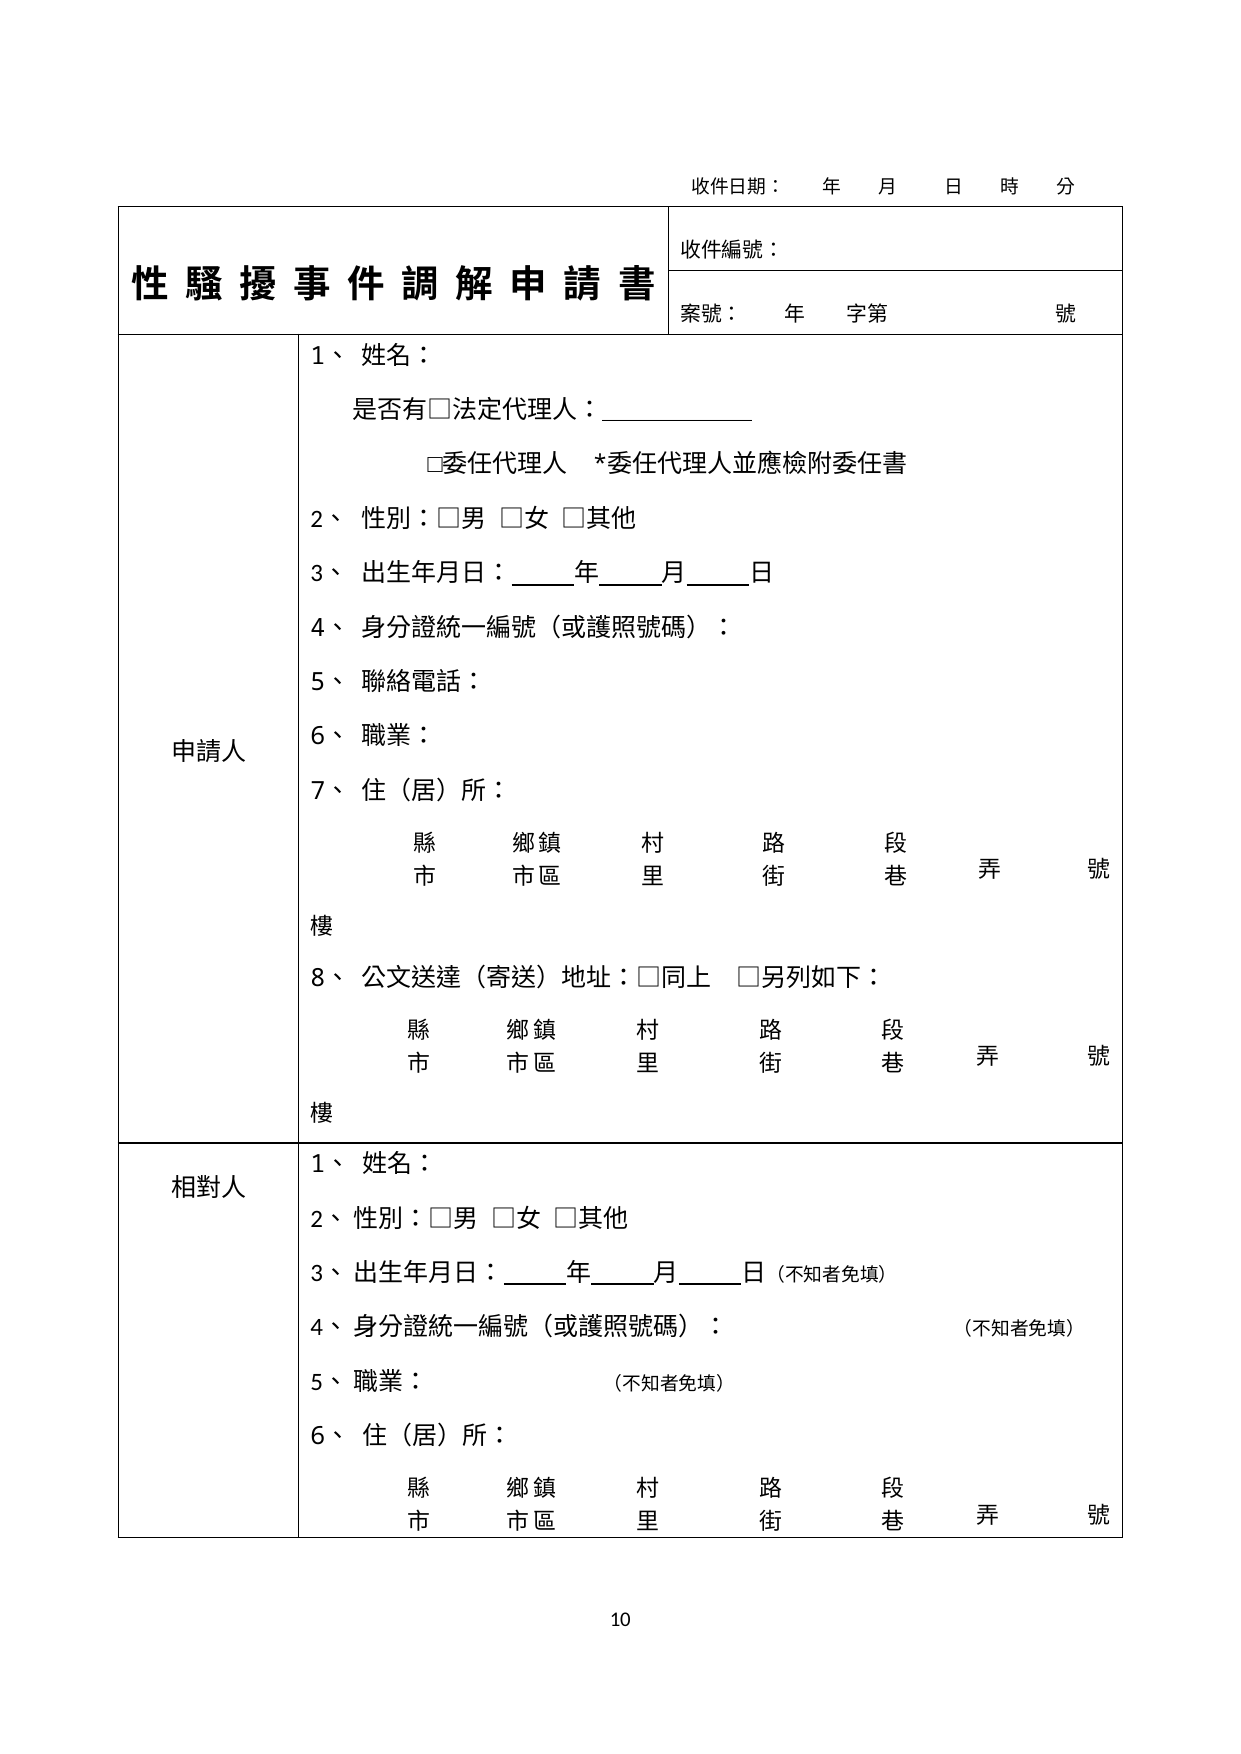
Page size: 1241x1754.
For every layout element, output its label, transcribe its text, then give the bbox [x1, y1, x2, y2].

table_cell 案號： 年 字第 號 [669, 271, 1122, 333]
table_cell 相對人 [119, 1144, 298, 1536]
table_cell 姓名： 是否有□法定代理人：＿＿＿＿＿＿ □委任代理人 *委任代理人並應檢附委任書 性別：□男 □女 □其他 出生年月日： 年 月 日 身分證統一編號（或護照號碼）： 聯絡電話： 職業： 住（居）所： 縣市 鄉鎮市區 村里 路街 段巷 弄 號 樓 公文送達（寄送）地址：□同上 □另列如下： 縣市 鄉鎮市區 村里 路街 段巷 弄 號 樓 [299, 335, 1122, 1142]
table_header 收件編號： [669, 207, 1122, 269]
table_header 性騷擾事件調解申請書 [119, 207, 668, 333]
table_cell 姓名： 性別：□男 □女 □其他 出生年月日： 年 月 日（不知者免填） 身分證統一編號（或護照號碼）： （不知者免填） 職業： （不知者免填） 住（居）所： 縣市 鄉鎮市區 村里 路街 段巷 弄 號 樓 公文送達（寄送）地址：□同上 □另列如下： 縣市 鄉鎮市區 村里 路街 段巷 弄 號 樓 [299, 1144, 1122, 1536]
text 收件日期： 年 月 日 時 分 [118, 143, 1122, 206]
table_cell 申請人 [119, 335, 298, 1142]
